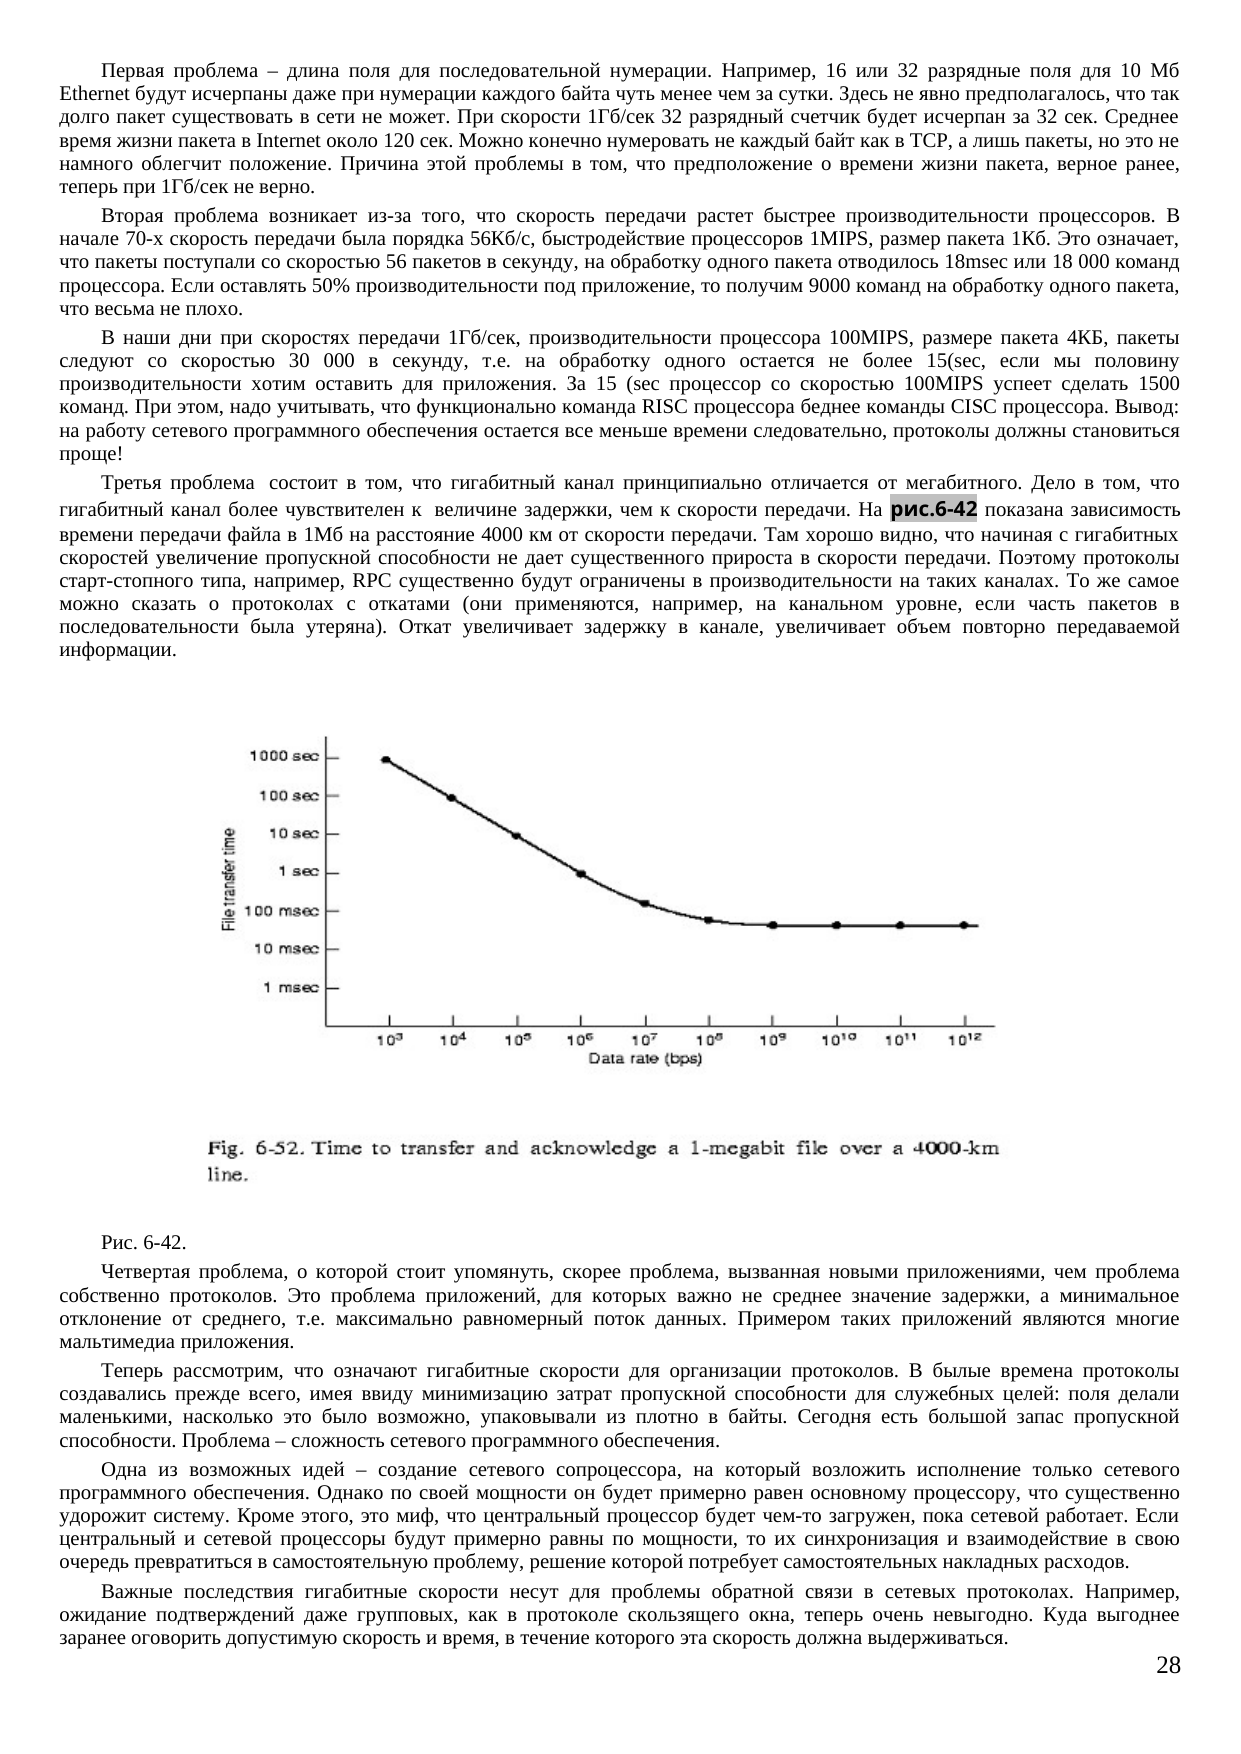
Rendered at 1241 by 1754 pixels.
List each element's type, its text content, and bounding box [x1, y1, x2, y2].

text В наши дни при скоростях передачи 1Гб/сек, производительности процессора 100MIPS, размере пакета 4КБ, пакеты следуют со скоростью 30 000 в секунду, т.е. на обработку одного остается не более 15(sec, если мы половину производительности хотим оставить для приложения. За 15 (sec процессор со скоростью 100MIPS успеет сделать 1500 команд. При этом, надо учитывать, что функционально команда RISC процессора беднее команды CISC процессора. Вывод: на работу сетевого программного обеспечения остается все меньше времени следовательно, протоколы должны становиться проще! [59, 326, 1181, 465]
text Вторая проблема возникает из-за того, что скорость передачи растет быстрее производительности процессоров. В начале 70-х скорость передачи была порядка 56Кб/с, быстродействие процессоров 1MIPS, размер пакета 1Кб. Это означает, что пакеты поступали со скоростью 56 пакетов в секунду, на обработку одного пакета отводилось 18msec или 18 000 команд процессора. Если оставлять 50% производительности под приложение, то получим 9000 команд на обработку одного пакета, что весьма не плохо. [59, 204, 1181, 320]
text Важные последствия гигабитные скорости несут для проблемы обратной связи в сетевых протоколах. Например, ожидание подтверждений даже групповых, как в протоколе скользящего окна, теперь очень невыгодно. Куда выгоднее заранее оговорить допустимую скорость и время, в течение которого эта скорость должна выдерживаться. [59, 1580, 1181, 1649]
text Третья проблема состоит в том, что гигабитный канал принципиально отличается от мегабитного. Дело в том, что гигабитный канал более чувствителен к величине задержки, чем к скорости передачи. На рис.6-42 показана зависимость времени передачи файла в 1Мб на расстояние 4000 км от скорости передачи. Там хорошо видно, что начиная с гигабитных скоростей увеличение пропускной способности не дает существенного прироста в скорости передачи. Поэтому протоколы старт-стопного типа, например, RPC существенно будут ограничены в производительности на таких каналах. То же самое можно сказать о протоколах с откатами (они применяются, например, на канальном уровне, если часть пакетов в последовательности была утеряна). Откат увеличивает задержку в канале, увеличивает объем повторно передаваемой информации. [59, 471, 1181, 661]
text Рис. 6-42. [59, 1231, 1181, 1254]
text Теперь рассмотрим, что означают гигабитные скорости для организации протоколов. В былые времена протоколы создавались прежде всего, имея ввиду минимизацию затрат пропускной способности для служебных целей: поля делали маленькими, насколько это было возможно, упаковывали из плотно в байты. Сегодня есть большой запас пропускной способности. Проблема – сложность сетевого программного обеспечения. [59, 1359, 1181, 1452]
picture [75, 699, 1140, 1212]
text Первая проблема – длина поля для последовательной нумерации. Например, 16 или 32 разрядные поля для 10 Мб Ethernet будут исчерпаны даже при нумерации каждого байта чуть менее чем за сутки. Здесь не явно предполагалось, что так долго пакет существовать в сети не может. При скорости 1Гб/сек 32 разрядный счетчик будет исчерпан за 32 сек. Среднее время жизни пакета в Internet около 120 сек. Можно конечно нумеровать не каждый байт как в TCP, а лишь пакеты, но это не намного облегчит положение. Причина этой проблемы в том, что предположение о времени жизни пакета, верное ранее, теперь при 1Гб/сек не верно. [59, 59, 1181, 198]
text Одна из возможных идей – создание сетевого сопроцессора, на который возложить исполнение только сетевого программного обеспечения. Однако по своей мощности он будет примерно равен основному процессору, что существенно удорожит систему. Кроме этого, это миф, что центральный процессор будет чем-то загружен, пока сетевой работает. Если центральный и сетевой процессоры будут примерно равны по мощности, то их синхронизация и взаимодействие в свою очередь превратиться в самостоятельную проблему, решение которой потребует самостоятельных накладных расходов. [59, 1458, 1181, 1573]
text Четвертая проблема, о которой стоит упомянуть, скорее проблема, вызванная новыми приложениями, чем проблема собственно протоколов. Это проблема приложений, для которых важно не среднее значение задержки, а минимальное отклонение от среднего, т.е. максимально равномерный поток данных. Примером таких приложений являются многие мальтимедиа приложения. [59, 1260, 1181, 1353]
